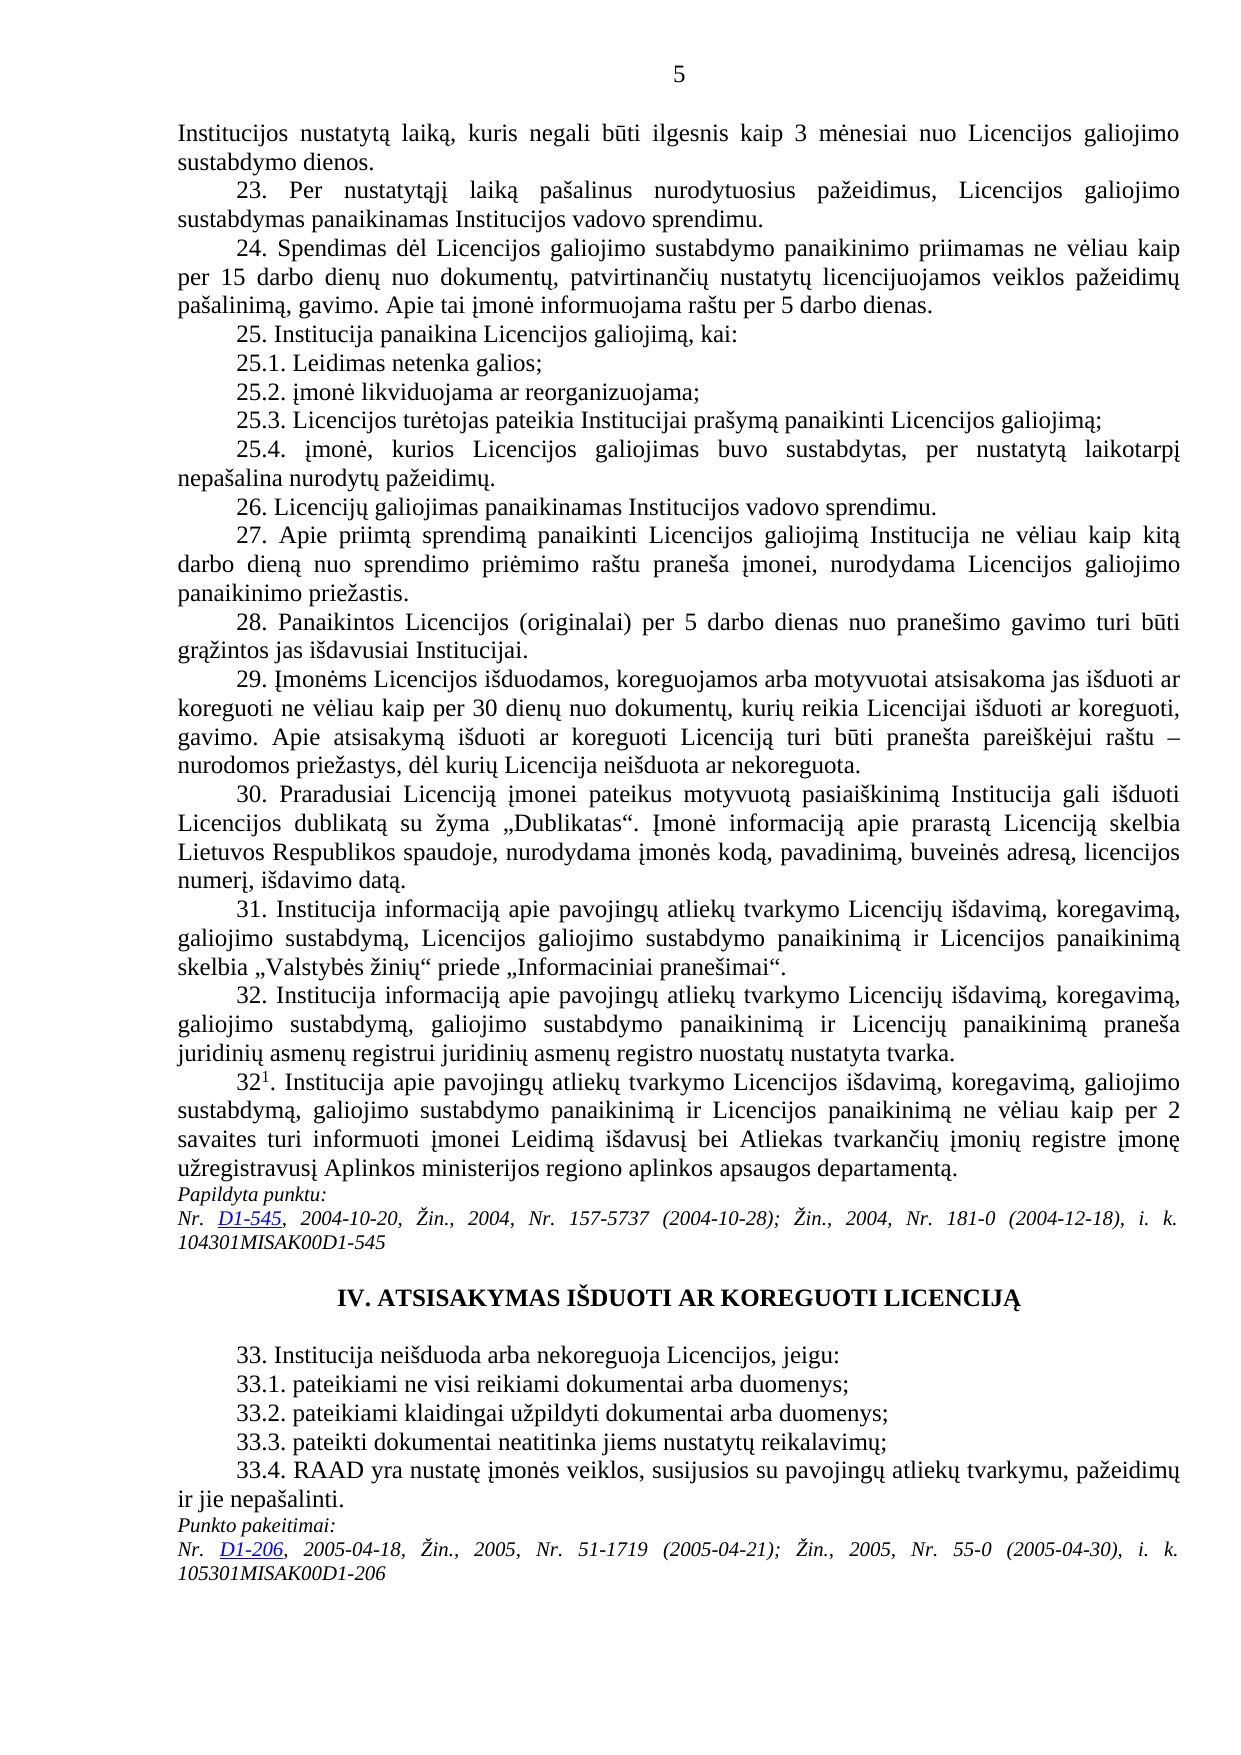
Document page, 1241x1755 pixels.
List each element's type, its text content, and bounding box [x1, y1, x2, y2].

text Papildyta punktu: [177, 1182, 1181, 1206]
text 32. Institucija informaciją apie pavojingų atliekų tvarkymo Licencijų išdavimą, koregavimą, galiojimo sustabdymą, galiojimo sustabdymo panaikinimą ir Licencijų panaikinimą praneša juridinių asmenų registrui juridinių asmenų registro nuostatų nustatyta tvarka. [177, 981, 1181, 1067]
text Nr. D1-545, 2004-10-20, Žin., 2004, Nr. 157-5737 (2004-10-28); Žin., 2004, Nr. 181-0 (2004-12-18), i. k. 104301MISAK00D1-545 [177, 1206, 1181, 1254]
text 33.4. RAAD yra nustatę įmonės veiklos, susijusios su pavojingų atliekų tvarkymu, pažeidimų ir jie nepašalinti. [177, 1455, 1181, 1513]
text 25. Institucija panaikina Licencijos galiojimą, kai: [177, 319, 1181, 348]
text 25.1. Leidimas netenka galios; [177, 348, 1181, 377]
text 33.1. pateikiami ne visi reikiami dokumentai arba duomenys; [177, 1369, 1181, 1398]
text 23. Per nustatytąjį laiką pašalinus nurodytuosius pažeidimus, Licencijos galiojimo sustabdymas panaikinamas Institucijos vadovo sprendimu. [177, 176, 1181, 233]
text 321. Institucija apie pavojingų atliekų tvarkymo Licencijos išdavimą, koregavimą, galiojimo sustabdymą, galiojimo sustabdymo panaikinimą ir Licencijos panaikinimą ne vėliau kaip per 2 savaites turi informuoti įmonei Leidimą išdavusį bei Atliekas tvarkančių įmonių registre įmonę užregistravusį Aplinkos ministerijos regiono aplinkos apsaugos departamentą. [177, 1067, 1181, 1182]
text 33. Institucija neišduoda arba nekoreguoja Licencijos, jeigu: [177, 1340, 1181, 1369]
text 25.3. Licencijos turėtojas pateikia Institucijai prašymą panaikinti Licencijos galiojimą; [177, 406, 1181, 434]
text 28. Panaikintos Licencijos (originalai) per 5 darbo dienas nuo pranešimo gavimo turi būti grąžintos jas išdavusiai Institucijai. [177, 607, 1181, 664]
text Institucijos nustatytą laiką, kuris negali būti ilgesnis kaip 3 mėnesiai nuo Licencijos galiojimo sustabdymo dienos. [177, 118, 1181, 176]
text 24. Spendimas dėl Licencijos galiojimo sustabdymo panaikinimo priimamas ne vėliau kaip per 15 darbo dienų nuo dokumentų, patvirtinančių nustatytų licencijuojamos veiklos pažeidimų pašalinimą, gavimo. Apie tai įmonė informuojama raštu per 5 darbo dienas. [177, 233, 1181, 319]
text Nr. D1-206, 2005-04-18, Žin., 2005, Nr. 51-1719 (2005-04-21); Žin., 2005, Nr. 55-0 (2005-04-30), i. k. 105301MISAK00D1-206 [177, 1537, 1181, 1585]
text 29. Įmonėms Licencijos išduodamos, koreguojamos arba motyvuotai atsisakoma jas išduoti ar koreguoti ne vėliau kaip per 30 dienų nuo dokumentų, kurių reikia Licencijai išduoti ar koreguoti, gavimo. Apie atsisakymą išduoti ar koreguoti Licenciją turi būti pranešta pareiškėjui raštu – nurodomos priežastys, dėl kurių Licencija neišduota ar nekoreguota. [177, 664, 1181, 779]
text 31. Institucija informaciją apie pavojingų atliekų tvarkymo Licencijų išdavimą, koregavimą, galiojimo sustabdymą, Licencijos galiojimo sustabdymo panaikinimą ir Licencijos panaikinimą skelbia „Valstybės žinių“ priede „Informaciniai pranešimai“. [177, 894, 1181, 981]
text 25.4. įmonė, kurios Licencijos galiojimas buvo sustabdytas, per nustatytą laikotarpį nepašalina nurodytų pažeidimų. [177, 434, 1181, 492]
text Punkto pakeitimai: [177, 1513, 1181, 1537]
text 33.3. pateikti dokumentai neatitinka jiems nustatytų reikalavimų; [177, 1427, 1181, 1455]
text 25.2. įmonė likviduojama ar reorganizuojama; [177, 377, 1181, 406]
text 30. Praradusiai Licenciją įmonei pateikus motyvuotą pasiaiškinimą Institucija gali išduoti Licencijos dublikatą su žyma „Dublikatas“. Įmonė informaciją apie prarastą Licenciją skelbia Lietuvos Respublikos spaudoje, nurodydama įmonės kodą, pavadinimą, buveinės adresą, licencijos numerį, išdavimo datą. [177, 779, 1181, 894]
text 26. Licencijų galiojimas panaikinamas Institucijos vadovo sprendimu. [177, 492, 1181, 521]
text IV. ATSISAKYMAS IŠDUOTI AR KOREGUOTI LICENCIJĄ [177, 1283, 1181, 1312]
text 33.2. pateikiami klaidingai užpildyti dokumentai arba duomenys; [177, 1398, 1181, 1427]
text 27. Apie priimtą sprendimą panaikinti Licencijos galiojimą Institucija ne vėliau kaip kitą darbo dieną nuo sprendimo priėmimo raštu praneša įmonei, nurodydama Licencijos galiojimo panaikinimo priežastis. [177, 521, 1181, 607]
